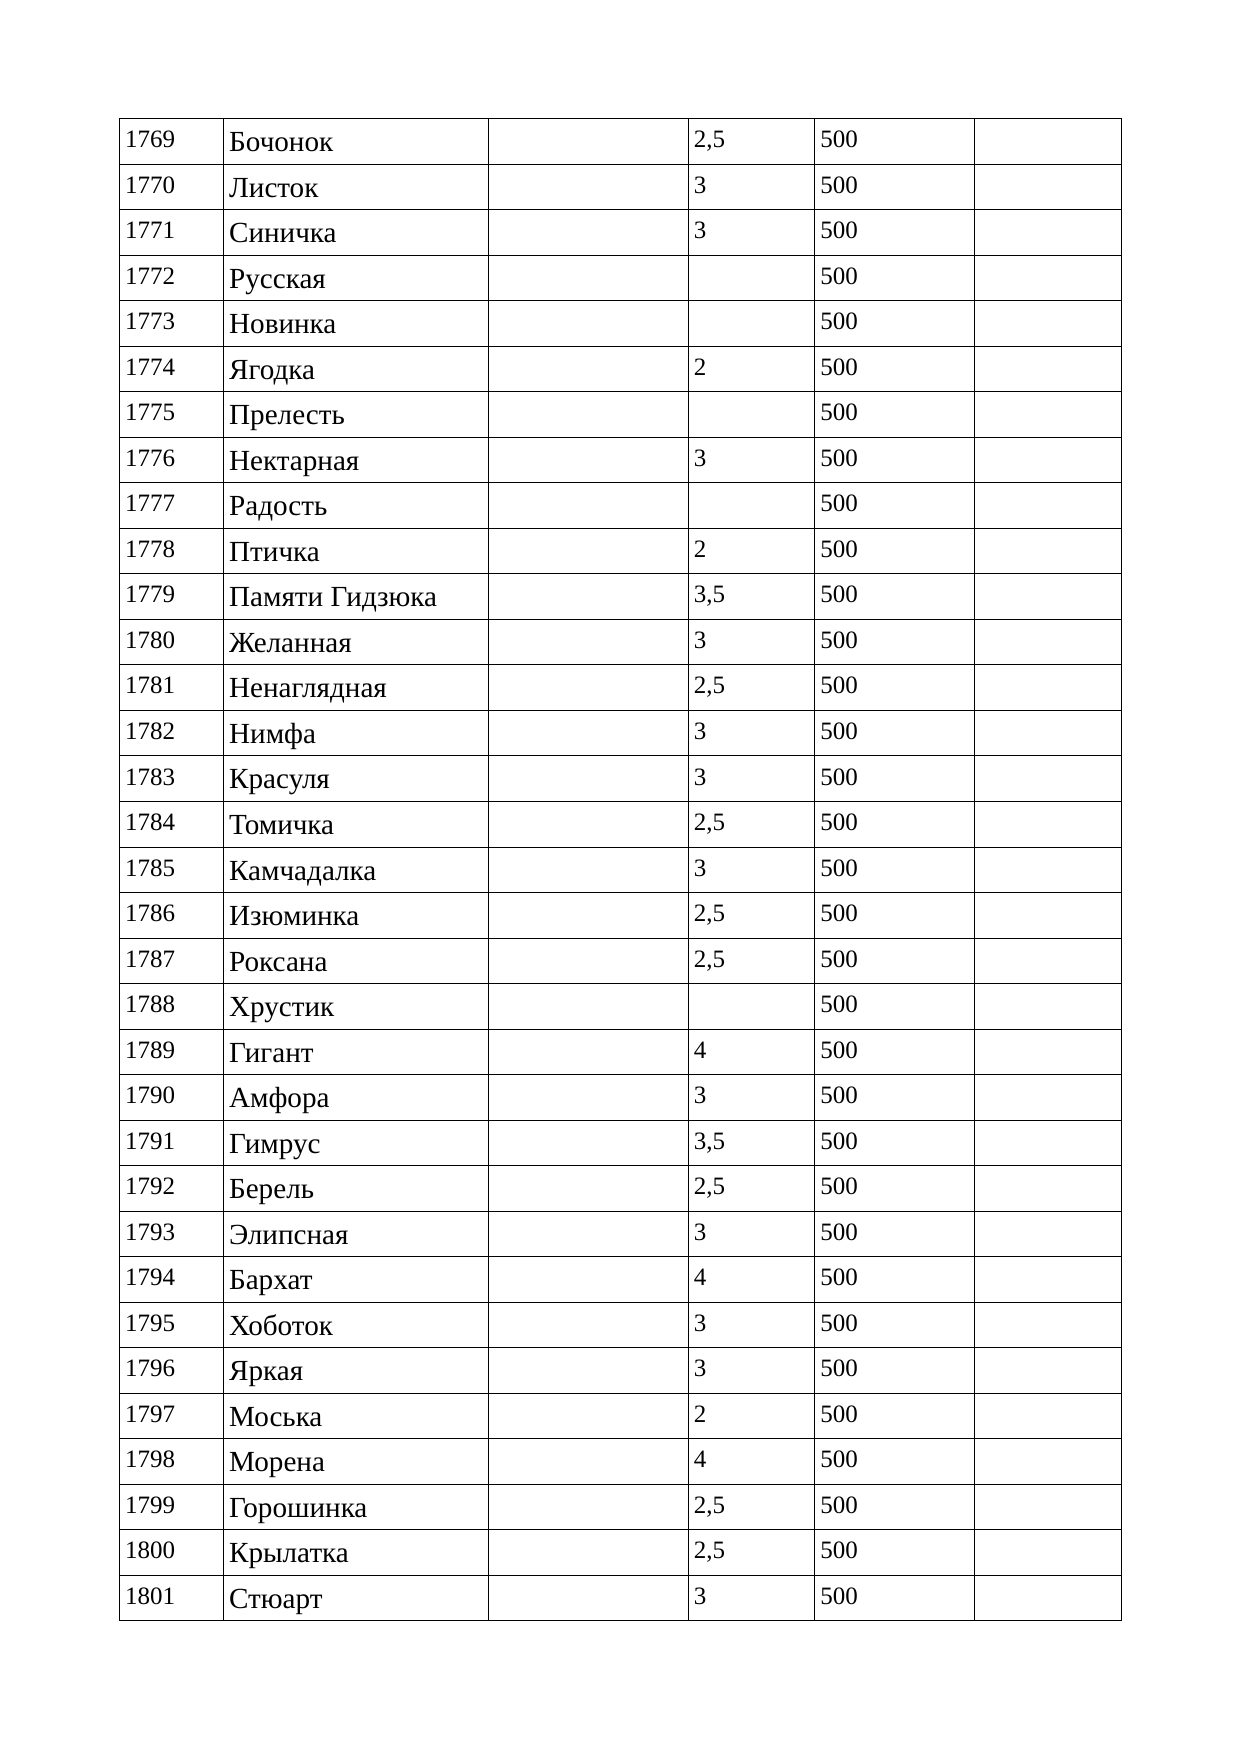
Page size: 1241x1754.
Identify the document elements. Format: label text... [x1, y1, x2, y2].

table_cell [975, 665, 1121, 710]
table_cell [975, 984, 1121, 1028]
table_cell 2,5 [689, 665, 814, 710]
table_cell 500 [815, 438, 974, 482]
table_cell [975, 119, 1121, 164]
table_cell 1772 [120, 256, 223, 300]
table_cell [975, 1485, 1121, 1529]
table_cell 3 [689, 848, 814, 892]
table_cell [975, 711, 1121, 755]
table_cell [975, 1166, 1121, 1211]
table_cell 500 [815, 1439, 974, 1484]
table_cell 1785 [120, 848, 223, 892]
table_cell Томичка [224, 802, 488, 846]
table_cell 500 [815, 256, 974, 300]
table_cell [489, 438, 688, 482]
table_cell 500 [815, 1121, 974, 1165]
table_cell [489, 392, 688, 437]
table_cell 1795 [120, 1303, 223, 1347]
table_cell 500 [815, 1166, 974, 1211]
table_cell 1799 [120, 1485, 223, 1529]
table_cell 500 [815, 848, 974, 892]
table_cell [975, 939, 1121, 983]
table_cell [489, 939, 688, 983]
table_cell 2,5 [689, 1166, 814, 1211]
table_cell Бархат [224, 1257, 488, 1302]
table_cell [975, 1439, 1121, 1484]
table_cell Стюарт [224, 1576, 488, 1620]
table_cell Радость [224, 483, 488, 528]
table_cell 1793 [120, 1212, 223, 1256]
table_cell Гимрус [224, 1121, 488, 1165]
table_cell [975, 1121, 1121, 1165]
table_cell 1774 [120, 347, 223, 391]
table_cell Морена [224, 1439, 488, 1484]
table_cell [489, 984, 688, 1028]
table_cell 500 [815, 620, 974, 664]
table_cell [975, 1212, 1121, 1256]
table_cell [975, 1394, 1121, 1438]
table_cell 1776 [120, 438, 223, 482]
table_cell 500 [815, 210, 974, 255]
table_cell [975, 1348, 1121, 1393]
table_cell 500 [815, 1257, 974, 1302]
table_cell [489, 529, 688, 573]
table_cell Ягодка [224, 347, 488, 391]
table_cell [489, 119, 688, 164]
table_cell 3 [689, 1576, 814, 1620]
table_cell Нектарная [224, 438, 488, 482]
table_cell Новинка [224, 301, 488, 346]
table_cell 1786 [120, 893, 223, 937]
table_cell 1783 [120, 756, 223, 801]
table_cell 1787 [120, 939, 223, 983]
table_cell [975, 893, 1121, 937]
table_cell [489, 848, 688, 892]
table_cell [489, 1439, 688, 1484]
table_cell 3 [689, 1303, 814, 1347]
table_cell Синичка [224, 210, 488, 255]
table_cell [489, 1576, 688, 1620]
table_cell 3,5 [689, 574, 814, 619]
table_cell 500 [815, 574, 974, 619]
table_cell 1800 [120, 1530, 223, 1575]
table_cell [975, 1530, 1121, 1575]
table_cell 3 [689, 1075, 814, 1119]
table_cell [975, 256, 1121, 300]
table_cell 500 [815, 529, 974, 573]
table_cell 1798 [120, 1439, 223, 1484]
table_cell 500 [815, 984, 974, 1028]
table_cell [975, 1030, 1121, 1074]
table_cell Яркая [224, 1348, 488, 1393]
table_cell [489, 1166, 688, 1211]
table_cell 1797 [120, 1394, 223, 1438]
table_cell 500 [815, 893, 974, 937]
table_cell 1769 [120, 119, 223, 164]
table_cell [489, 1485, 688, 1529]
table_cell [975, 802, 1121, 846]
table_cell 500 [815, 1075, 974, 1119]
table_cell 500 [815, 301, 974, 346]
table_cell Амфора [224, 1075, 488, 1119]
table_cell 500 [815, 1303, 974, 1347]
table_cell [975, 301, 1121, 346]
table_cell 500 [815, 1576, 974, 1620]
table_cell 1780 [120, 620, 223, 664]
table_cell 1781 [120, 665, 223, 710]
table_cell Камчадалка [224, 848, 488, 892]
table_cell Хоботок [224, 1303, 488, 1347]
table_cell 2,5 [689, 1530, 814, 1575]
table_cell 1789 [120, 1030, 223, 1074]
table_cell 500 [815, 802, 974, 846]
table_cell 1782 [120, 711, 223, 755]
table_cell [975, 620, 1121, 664]
table_cell [489, 1257, 688, 1302]
table_cell [489, 165, 688, 209]
table_cell 2,5 [689, 1485, 814, 1529]
table_cell 500 [815, 347, 974, 391]
table_cell 500 [815, 939, 974, 983]
table_cell 1770 [120, 165, 223, 209]
table_cell 500 [815, 392, 974, 437]
table_cell Красуля [224, 756, 488, 801]
table_cell [489, 1212, 688, 1256]
table_cell [689, 392, 814, 437]
table_cell 3 [689, 165, 814, 209]
table_cell 1794 [120, 1257, 223, 1302]
table_cell [489, 1075, 688, 1119]
table_cell [489, 301, 688, 346]
table_cell 1775 [120, 392, 223, 437]
table_cell 2,5 [689, 802, 814, 846]
table_cell Горошинка [224, 1485, 488, 1529]
table_cell [975, 438, 1121, 482]
table_cell 4 [689, 1030, 814, 1074]
table_cell [975, 756, 1121, 801]
table_cell Птичка [224, 529, 488, 573]
table_cell [489, 1530, 688, 1575]
table_cell 500 [815, 483, 974, 528]
table_cell [489, 665, 688, 710]
table_cell [489, 711, 688, 755]
table_cell 500 [815, 665, 974, 710]
table_cell 2,5 [689, 939, 814, 983]
table_cell [489, 574, 688, 619]
table_cell Прелесть [224, 392, 488, 437]
table_cell 2 [689, 1394, 814, 1438]
table_cell 3 [689, 620, 814, 664]
table_cell [489, 1394, 688, 1438]
table_cell [975, 165, 1121, 209]
table_cell 3 [689, 210, 814, 255]
table_cell 2,5 [689, 893, 814, 937]
table_cell 500 [815, 1030, 974, 1074]
table_cell Гигант [224, 1030, 488, 1074]
table_cell [689, 256, 814, 300]
table_cell 1773 [120, 301, 223, 346]
table_cell 500 [815, 1348, 974, 1393]
table_cell [489, 256, 688, 300]
table_cell Моська [224, 1394, 488, 1438]
table_cell 3 [689, 438, 814, 482]
table_cell Памяти Гидзюка [224, 574, 488, 619]
table_cell 1796 [120, 1348, 223, 1393]
table_cell Элипсная [224, 1212, 488, 1256]
table_cell Роксана [224, 939, 488, 983]
table_cell [975, 1303, 1121, 1347]
table_cell [975, 1075, 1121, 1119]
table_cell 1779 [120, 574, 223, 619]
table_cell [489, 1121, 688, 1165]
table_cell 2 [689, 529, 814, 573]
table_cell [975, 483, 1121, 528]
table_cell 2,5 [689, 119, 814, 164]
table_cell 4 [689, 1257, 814, 1302]
table_cell Изюминка [224, 893, 488, 937]
table_cell Крылатка [224, 1530, 488, 1575]
table_cell Желанная [224, 620, 488, 664]
table_cell 1788 [120, 984, 223, 1028]
table_cell 1784 [120, 802, 223, 846]
table_cell 4 [689, 1439, 814, 1484]
table_cell [489, 1030, 688, 1074]
table_cell 1792 [120, 1166, 223, 1211]
table_cell 3 [689, 1212, 814, 1256]
table_cell 1777 [120, 483, 223, 528]
table_cell 1771 [120, 210, 223, 255]
table_cell 3 [689, 1348, 814, 1393]
table_cell Листок [224, 165, 488, 209]
table_cell 500 [815, 756, 974, 801]
table_cell 500 [815, 1394, 974, 1438]
table_cell [689, 301, 814, 346]
table_cell 1791 [120, 1121, 223, 1165]
table_cell [975, 574, 1121, 619]
table_cell [689, 984, 814, 1028]
table_cell Берель [224, 1166, 488, 1211]
table_cell 500 [815, 711, 974, 755]
table_cell 500 [815, 165, 974, 209]
table_cell Бочонок [224, 119, 488, 164]
table_cell [489, 210, 688, 255]
table_cell [689, 483, 814, 528]
table_cell [489, 756, 688, 801]
table_cell 500 [815, 119, 974, 164]
table_cell [975, 347, 1121, 391]
table_cell 500 [815, 1530, 974, 1575]
table_cell 3,5 [689, 1121, 814, 1165]
table_cell [489, 1348, 688, 1393]
table_cell [489, 1303, 688, 1347]
table_cell [975, 529, 1121, 573]
table_cell 3 [689, 756, 814, 801]
table_cell Нимфа [224, 711, 488, 755]
table_cell 3 [689, 711, 814, 755]
table_cell Хрустик [224, 984, 488, 1028]
table_cell Ненаглядная [224, 665, 488, 710]
table_cell [489, 802, 688, 846]
table_cell [489, 893, 688, 937]
table_cell [489, 483, 688, 528]
table_cell 2 [689, 347, 814, 391]
table_cell [975, 1257, 1121, 1302]
table_cell [975, 848, 1121, 892]
table_cell Русская [224, 256, 488, 300]
table_cell 1790 [120, 1075, 223, 1119]
table_cell [975, 392, 1121, 437]
table_cell 500 [815, 1485, 974, 1529]
table_cell [975, 1576, 1121, 1620]
table_cell 500 [815, 1212, 974, 1256]
table_cell 1778 [120, 529, 223, 573]
table_cell 1801 [120, 1576, 223, 1620]
table_cell [975, 210, 1121, 255]
table_cell [489, 620, 688, 664]
table_cell [489, 347, 688, 391]
